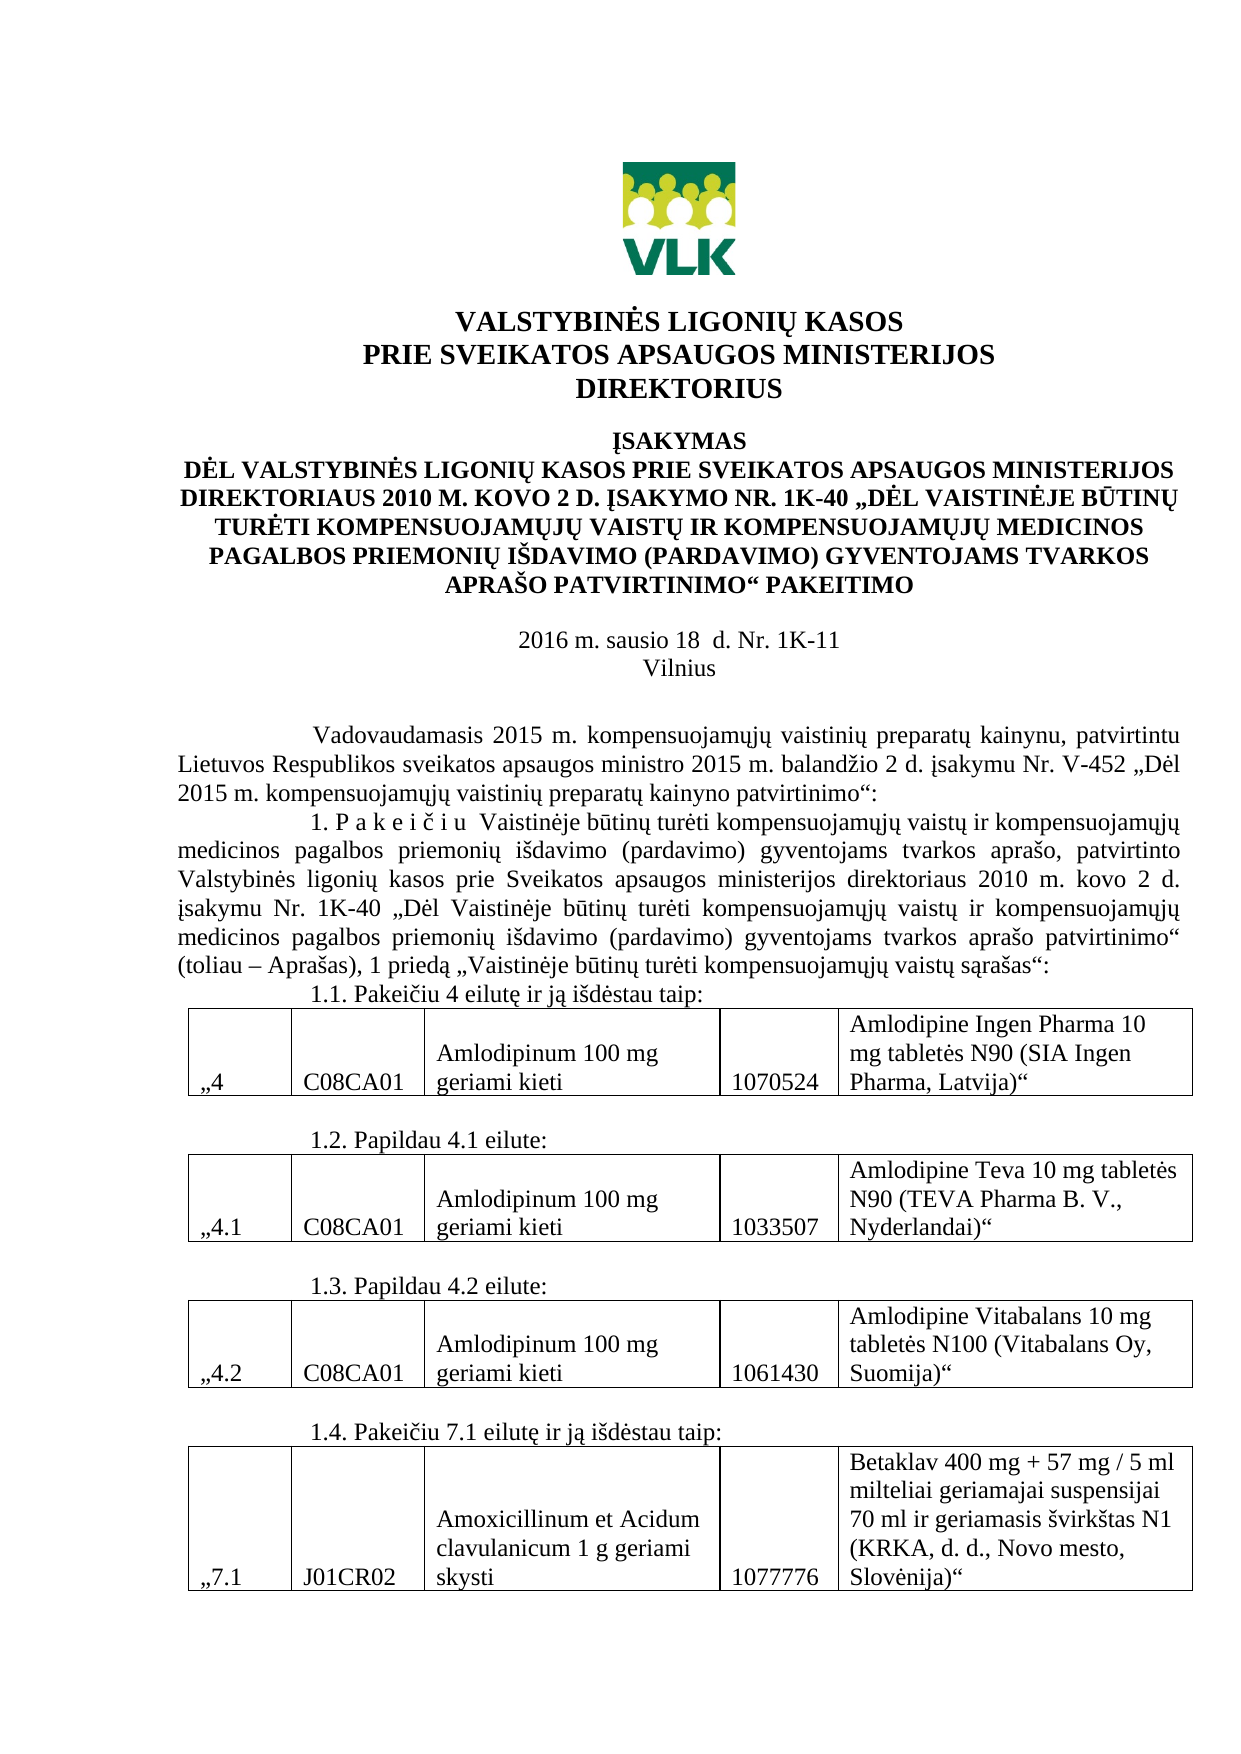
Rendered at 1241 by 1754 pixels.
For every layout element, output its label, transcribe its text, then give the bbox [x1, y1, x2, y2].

text Vilnius [177, 653, 1181, 682]
text ĮSAKYMAS [177, 426, 1181, 455]
table_header C08CA01 [292, 1009, 424, 1095]
text VALSTYBINĖS LIGONIŲ KASOS [177, 304, 1181, 337]
table_header Amlodipinum 100 mg geriami kieti [425, 1155, 719, 1241]
table_header 1061430 [721, 1301, 838, 1387]
table_header C08CA01 [292, 1301, 424, 1387]
table_header 1070524 [721, 1009, 838, 1095]
table_header „4.2 [189, 1301, 291, 1387]
table_header Amlodipinum 100 mg geriami kieti [425, 1301, 719, 1387]
text DIREKTORIUS [177, 371, 1181, 404]
text 1.4. Pakeičiu 7.1 eilutę ir ją išdėstau taip: [177, 1417, 1181, 1446]
table_header J01CR02 [292, 1447, 424, 1590]
table_header Betaklav 400 mg + 57 mg / 5 ml milteliai geriamajai suspensijai 70 ml ir geriamasis švirkštas N1 (KRKA, d. d., Novo mesto, Slovėnija)“ [839, 1447, 1192, 1590]
text DĖL VALSTYBINĖS LIGONIŲ KASOS PRIE SVEIKATOS APSAUGOS MINISTERIJOS DIREKTORIAUS 2010 M. KOVO 2 D. ĮSAKYMO nR. 1K-40 „dĖL VAISTINĖJE BŪTINŲ TURĖTI KOMPENSUOJAMŲJŲ VAISTŲ IR KOMPENSUOJAMŲJŲ MEDICINOS PAGALBOS PRIEMONIŲ IŠDAVIMO (PARDAVIMO) GYVENTOJAMS TVARKOS APRAŠO PATVIRTINIMO“ PAKEITIMO [177, 455, 1181, 598]
table_header Amoxicillinum et Acidum clavulanicum 1 g geriami skysti [425, 1447, 719, 1590]
table_header Amlodipine Teva 10 mg tabletės N90 (TEVA Pharma B. V., Nyderlandai)“ [839, 1155, 1192, 1241]
text PRIE SVEIKATOS APSAUGOS MINISTERIJOS [177, 337, 1181, 371]
table_header 1077776 [721, 1447, 838, 1590]
text 1. P a k e i č i u Vaistinėje būtinų turėti kompensuojamųjų vaistų ir kompensuojamųjų medicinos pagalbos priemonių išdavimo (pardavimo) gyventojams tvarkos aprašo, patvirtinto Valstybinės ligonių kasos prie Sveikatos apsaugos ministerijos direktoriaus 2010 m. kovo 2 d. įsakymu Nr. 1K-40 „Dėl Vaistinėje būtinų turėti kompensuojamųjų vaistų ir kompensuojamųjų medicinos pagalbos priemonių išdavimo (pardavimo) gyventojams tvarkos aprašo patvirtinimo“ (toliau – Aprašas), 1 priedą „Vaistinėje būtinų turėti kompensuojamųjų vaistų sąrašas“: [177, 807, 1181, 979]
text 2016 m. sausio 18 d. Nr. 1K-11 [177, 625, 1181, 653]
table_header 1033507 [721, 1155, 838, 1241]
table_header „7.1 [189, 1447, 291, 1590]
text Vadovaudamasis 2015 m. kompensuojamųjų vaistinių preparatų kainynu, patvirtintu Lietuvos Respublikos sveikatos apsaugos ministro 2015 m. balandžio 2 d. įsakymu Nr. V-452 „Dėl 2015 m. kompensuojamųjų vaistinių preparatų kainyno patvirtinimo“: [177, 721, 1181, 807]
table_header „4.1 [189, 1155, 291, 1241]
table_header „4 [189, 1009, 291, 1095]
table_header C08CA01 [292, 1155, 424, 1241]
text 1.1. Pakeičiu 4 eilutę ir ją išdėstau taip: [177, 979, 1181, 1008]
text 1.3. Papildau 4.2 eilute: [177, 1271, 1181, 1300]
text 1.2. Papildau 4.1 eilute: [177, 1125, 1181, 1154]
table_header Amlodipinum 100 mg geriami kieti [425, 1009, 719, 1095]
table_header Amlodipine Ingen Pharma 10 mg tabletės N90 (SIA Ingen Pharma, Latvija)“ [839, 1009, 1192, 1095]
table_header Amlodipine Vitabalans 10 mg tabletės N100 (Vitabalans Oy, Suomija)“ [839, 1301, 1192, 1387]
